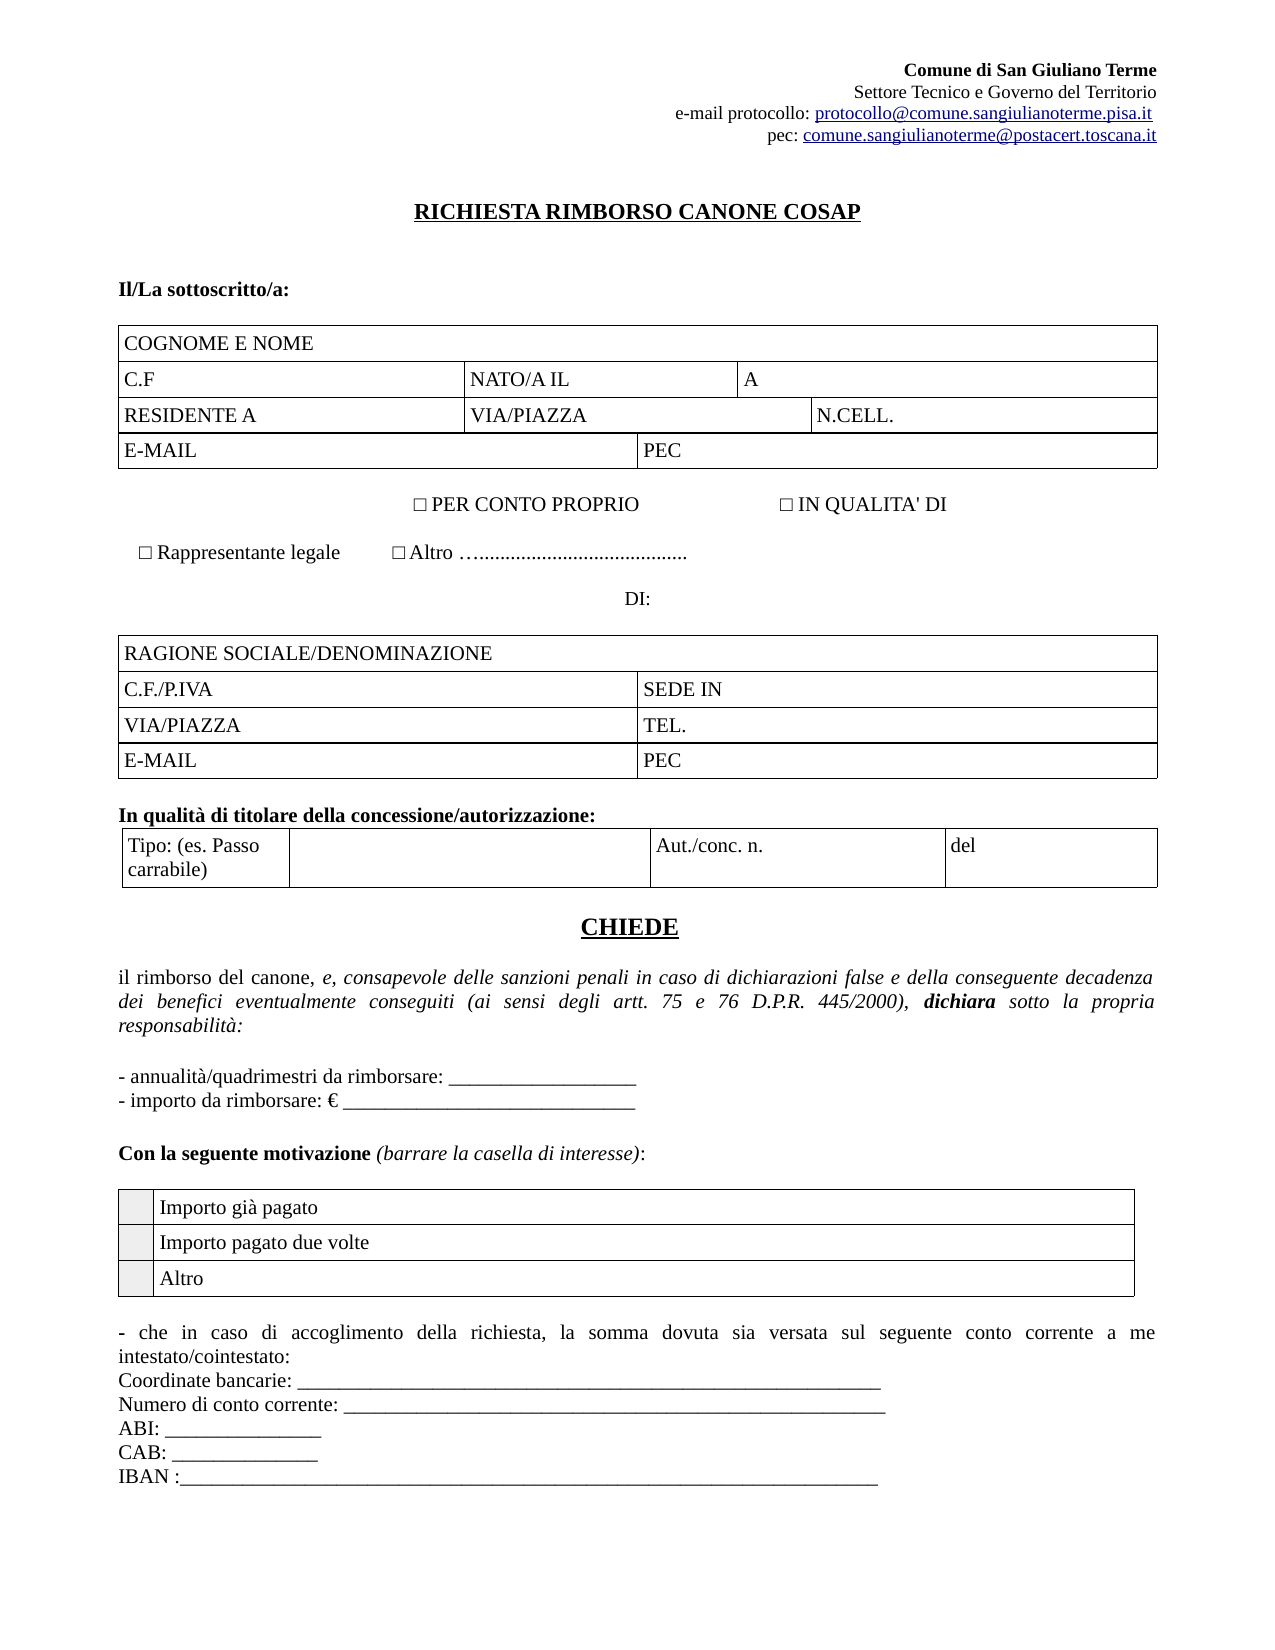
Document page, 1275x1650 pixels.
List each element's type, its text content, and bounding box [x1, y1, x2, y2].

table_header RESIDENTE A [119, 398, 464, 432]
text - annualità/quadrimestri da rimborsare: __________________ [118, 1064, 1157, 1088]
table_cell Importo pagato due volte [154, 1225, 1134, 1260]
table_header TEL. [638, 708, 1157, 742]
table_header PEC [638, 434, 1157, 468]
text e-mail protocollo: protocollo@comune.sangiulianoterme.pisa.it [118, 102, 1157, 124]
table_header C.F./P.IVA [119, 672, 637, 707]
table_header VIA/PIAZZA [119, 708, 637, 742]
table_header VIA/PIAZZA [465, 398, 811, 432]
table_cell [119, 1261, 153, 1296]
text pec: comune.sangiulianoterme@postacert.toscana.it [118, 124, 1157, 145]
table_header Tipo: (es. Passo carrabile) [123, 829, 289, 887]
text Coordinate bancarie: ________________________________________________________ [118, 1368, 1157, 1392]
table_header PEC [638, 744, 1157, 778]
text il rimborso del canone, e, consapevole delle sanzioni penali in caso di dichiarazioni false e della conseguente decadenza dei benefici eventualmente conseguiti (ai sensi degli artt. 75 e 76 D.P.R. 445/2000), dichiara sotto la propria responsabilità: [118, 965, 1157, 1037]
text CHIEDE [118, 912, 1157, 941]
table_cell [119, 1225, 153, 1260]
text Numero di conto corrente: ____________________________________________________ [118, 1392, 1157, 1416]
table_header del [946, 829, 1157, 887]
text IBAN :___________________________________________________________________ [118, 1464, 1157, 1488]
table_header COGNOME E NOME [119, 326, 1157, 361]
text □ PER CONTO PROPRIO □ IN QUALITA' DI [118, 492, 1157, 516]
table_header Aut./conc. n. [651, 829, 945, 887]
text Con la seguente motivazione (barrare la casella di interesse): [118, 1141, 1157, 1165]
text Comune di San Giuliano Terme [118, 59, 1157, 81]
text RICHIESTA RIMBORSO CANONE COSAP [118, 198, 1157, 224]
table_header RAGIONE SOCIALE/DENOMINAZIONE [119, 636, 1157, 671]
table_header A [738, 362, 1157, 397]
text □ Rappresentante legale □ Altro …........................................ [118, 540, 1157, 564]
table_header SEDE IN [638, 672, 1157, 707]
text ABI: _______________ [118, 1416, 1157, 1440]
text CAB: ______________ [118, 1440, 1157, 1464]
table_header [119, 1190, 153, 1224]
text In qualità di titolare della concessione/autorizzazione: [118, 803, 1157, 827]
text Settore Tecnico e Governo del Territorio [118, 81, 1157, 102]
text DI: [118, 587, 1157, 610]
text - che in caso di accoglimento della richiesta, la somma dovuta sia versata sul seguente conto corrente a me intestato/cointestato: [118, 1320, 1157, 1368]
table_header NATO/A IL [465, 362, 737, 397]
text - importo da rimborsare: € ____________________________ [118, 1088, 1157, 1112]
table_header Importo già pagato [154, 1190, 1134, 1224]
table_cell Altro [154, 1261, 1134, 1296]
table_header E-MAIL [119, 744, 637, 778]
table_header C.F [119, 362, 464, 397]
text Il/La sottoscritto/a: [118, 277, 1157, 301]
table_header E-MAIL [119, 434, 637, 468]
table_header [290, 829, 650, 887]
table_header N.CELL. [812, 398, 1157, 432]
